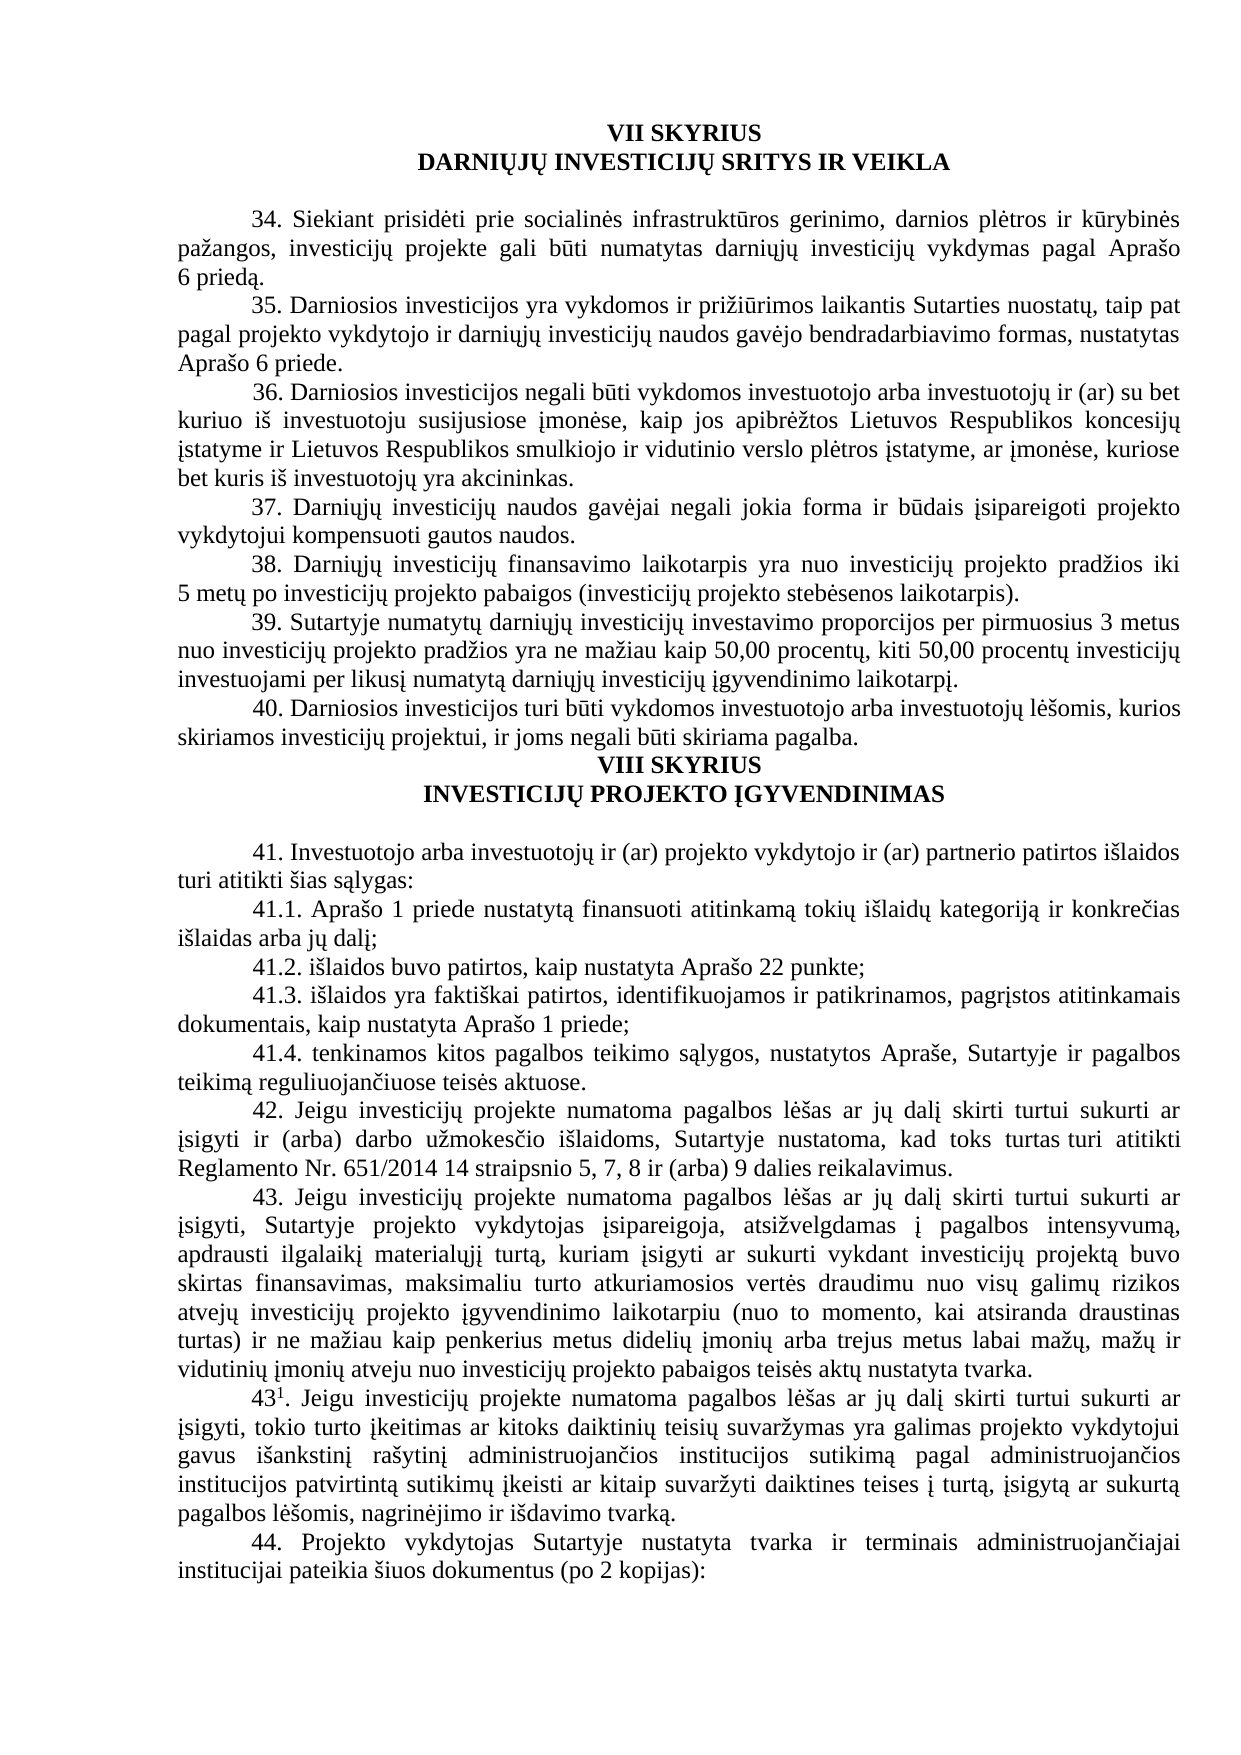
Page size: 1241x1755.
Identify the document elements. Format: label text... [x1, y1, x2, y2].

text INVESTICIJŲ PROJEKTO ĮGYVENDINIMAS [177, 779, 1191, 808]
text 39. Sutartyje numatytų darniųjų investicijų investavimo proporcijos per pirmuosius 3 metus nuo investicijų projekto pradžios yra ne mažiau kaip 50,00 procentų, kiti 50,00 procentų investicijų investuojami per likusį numatytą darniųjų investicijų įgyvendinimo laikotarpį. [177, 607, 1181, 693]
text VIII SKYRIUS [177, 751, 1181, 779]
text 41.1. Aprašo 1 priede nustatytą finansuoti atitinkamą tokių išlaidų kategoriją ir konkrečias išlaidas arba jų dalį; [177, 894, 1181, 952]
text 36. Darniosios investicijos negali būti vykdomos investuotojo arba investuotojų ir (ar) su bet kuriuo iš investuotoju susijusiose įmonėse, kaip jos apibrėžtos Lietuvos Respublikos koncesijų įstatyme ir Lietuvos Respublikos smulkiojo ir vidutinio verslo plėtros įstatyme, ar įmonėse, kuriose bet kuris iš investuotojų yra akcininkas. [177, 377, 1181, 492]
text 40. Darniosios investicijos turi būti vykdomos investuotojo arba investuotojų lėšomis, kurios skiriamos investicijų projektui, ir joms negali būti skiriama pagalba. [177, 693, 1181, 751]
text 41.4. tenkinamos kitos pagalbos teikimo sąlygos, nustatytos Apraše, Sutartyje ir pagalbos teikimą reguliuojančiuose teisės aktuose. [177, 1038, 1181, 1096]
text 37. Darniųjų investicijų naudos gavėjai negali jokia forma ir būdais įsipareigoti projekto vykdytojui kompensuoti gautos naudos. [177, 492, 1181, 549]
text DARNIŲJŲ INVESTICIJŲ SRITYS IR VEIKLA [177, 147, 1191, 176]
text 41.2. išlaidos buvo patirtos, kaip nustatyta Aprašo 22 punkte; [177, 952, 1181, 981]
text 431. Jeigu investicijų projekte numatoma pagalbos lėšas ar jų dalį skirti turtui sukurti ar įsigyti, tokio turto įkeitimas ar kitoks daiktinių teisių suvaržymas yra galimas projekto vykdytojui gavus išankstinį rašytinį administruojančios institucijos sutikimą pagal administruojančios institucijos patvirtintą sutikimų įkeisti ar kitaip suvaržyti daiktines teises į turtą, įsigytą ar sukurtą pagalbos lėšomis, nagrinėjimo ir išdavimo tvarką. [177, 1383, 1181, 1527]
text VII SKYRIUS [177, 118, 1191, 147]
text 41.3. išlaidos yra faktiškai patirtos, identifikuojamos ir patikrinamos, pagrįstos atitinkamais dokumentais, kaip nustatyta Aprašo 1 priede; [177, 981, 1181, 1038]
text 42. Jeigu investicijų projekte numatoma pagalbos lėšas ar jų dalį skirti turtui sukurti ar įsigyti ir (arba) darbo užmokesčio išlaidoms, Sutartyje nustatoma, kad toks turtas turi atitikti Reglamento Nr. 651/2014 14 straipsnio 5, 7, 8 ir (arba) 9 dalies reikalavimus. [177, 1096, 1181, 1182]
text 43. Jeigu investicijų projekte numatoma pagalbos lėšas ar jų dalį skirti turtui sukurti ar įsigyti, Sutartyje projekto vykdytojas įsipareigoja, atsižvelgdamas į pagalbos intensyvumą, apdrausti ilgalaikį materialųjį turtą, kuriam įsigyti ar sukurti vykdant investicijų projektą buvo skirtas finansavimas, maksimaliu turto atkuriamosios vertės draudimu nuo visų galimų rizikos atvejų investicijų projekto įgyvendinimo laikotarpiu (nuo to momento, kai atsiranda draustinas turtas) ir ne mažiau kaip penkerius metus didelių įmonių arba trejus metus labai mažų, mažų ir vidutinių įmonių atveju nuo investicijų projekto pabaigos teisės aktų nustatyta tvarka. [177, 1182, 1181, 1383]
text 44. Projekto vykdytojas Sutartyje nustatyta tvarka ir terminais administruojančiajai institucijai pateikia šiuos dokumentus (po 2 kopijas): [177, 1527, 1181, 1584]
text 34. Siekiant prisidėti prie socialinės infrastruktūros gerinimo, darnios plėtros ir kūrybinės pažangos, investicijų projekte gali būti numatytas darniųjų investicijų vykdymas pagal Aprašo 6 priedą. [177, 204, 1181, 291]
text 35. Darniosios investicijos yra vykdomos ir prižiūrimos laikantis Sutarties nuostatų, taip pat pagal projekto vykdytojo ir darniųjų investicijų naudos gavėjo bendradarbiavimo formas, nustatytas Aprašo 6 priede. [177, 291, 1181, 377]
text 38. Darniųjų investicijų finansavimo laikotarpis yra nuo investicijų projekto pradžios iki 5 metų po investicijų projekto pabaigos (investicijų projekto stebėsenos laikotarpis). [177, 549, 1181, 607]
text 41. Investuotojo arba investuotojų ir (ar) projekto vykdytojo ir (ar) partnerio patirtos išlaidos turi atitikti šias sąlygas: [177, 837, 1181, 894]
